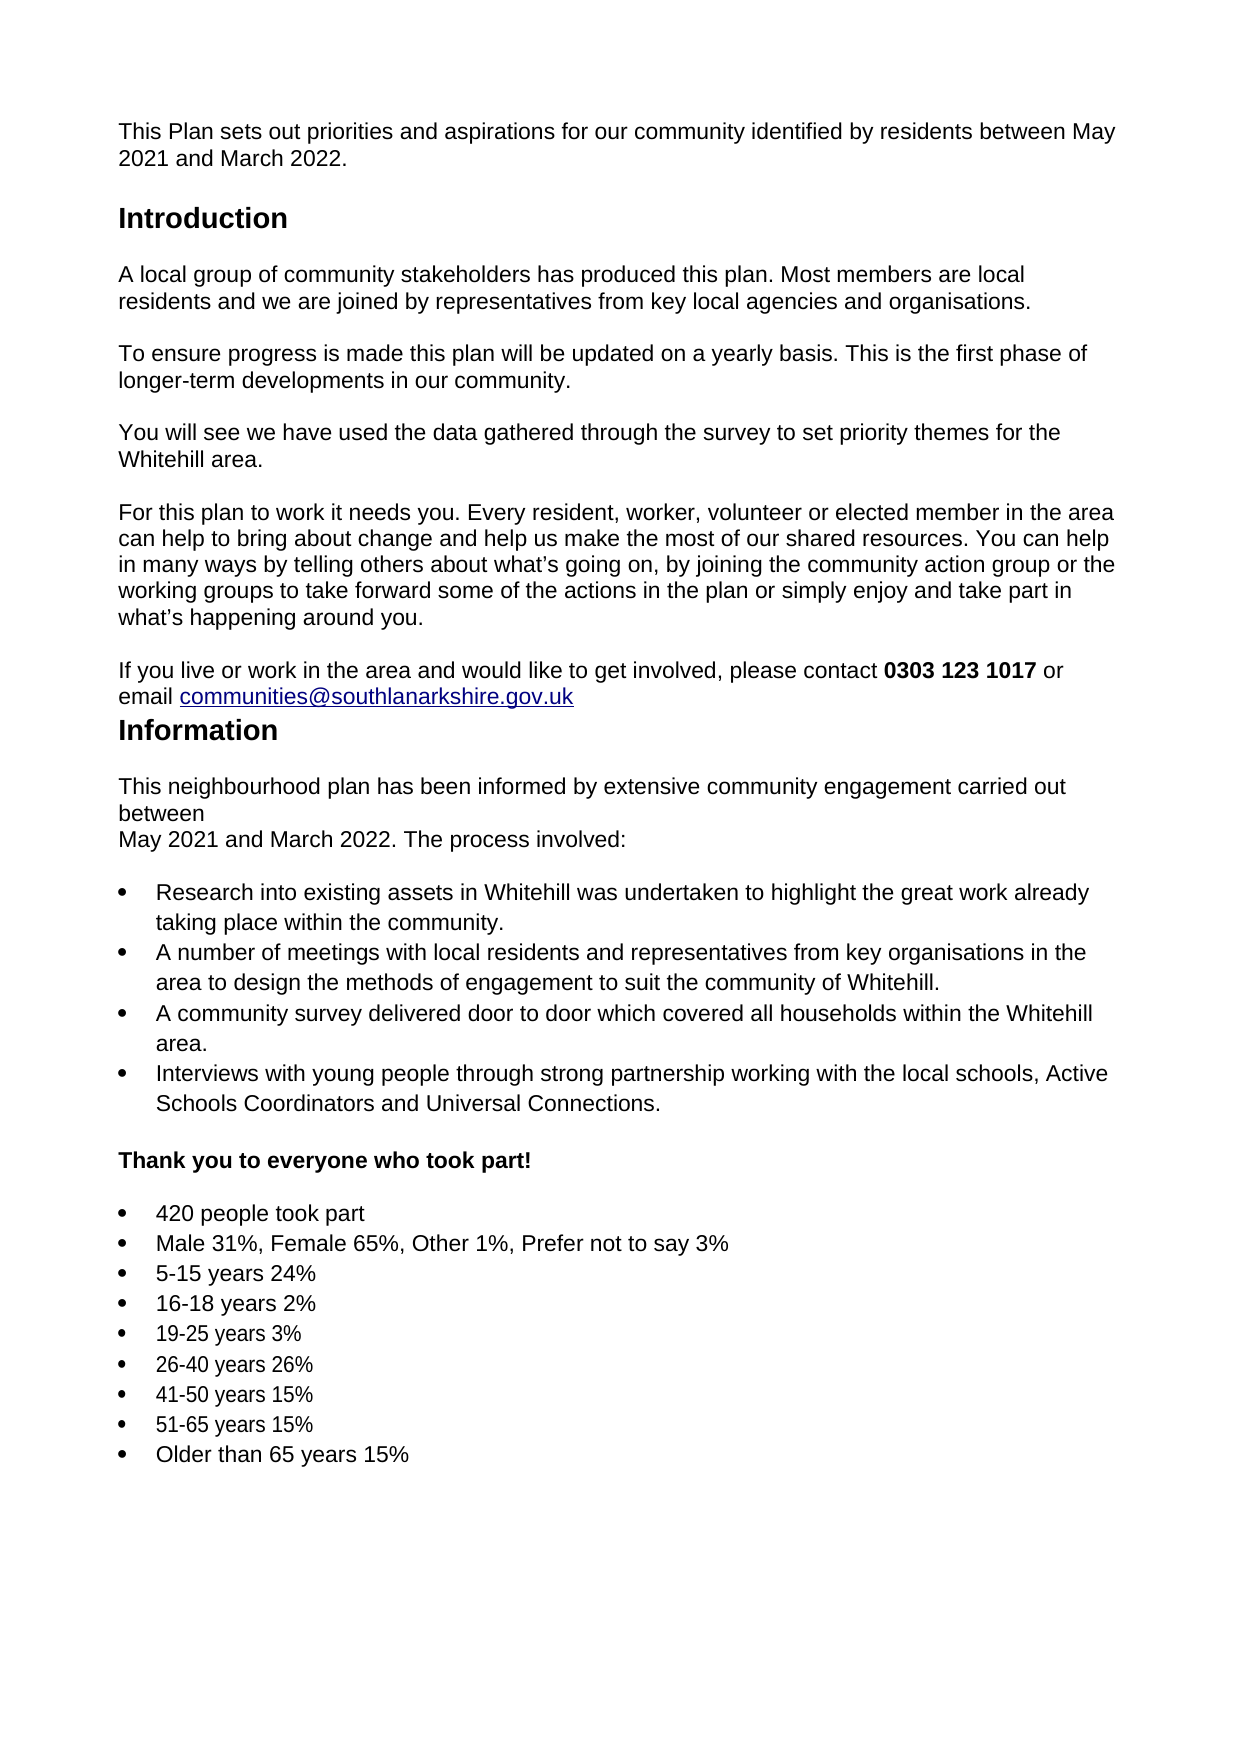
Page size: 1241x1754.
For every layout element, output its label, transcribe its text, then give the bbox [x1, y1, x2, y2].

list 19-25 years 3% [118, 1320, 1122, 1347]
text If you live or work in the area and would like to get involved, please contact 0303 123 1017 or email communities@southlanarkshire.gov.uk [118, 657, 1122, 709]
list 51-65 years 15% [118, 1411, 1122, 1437]
text This neighbourhood plan has been informed by extensive community engagement carried out between May 2021 and March 2022. The process involved: [118, 773, 1122, 852]
list Older than 65 years 15% [118, 1441, 1122, 1467]
list 26-40 years 26% [118, 1351, 1122, 1377]
list 41-50 years 15% [118, 1381, 1122, 1407]
text To ensure progress is made this plan will be updated on a yearly basis. This is the first phase of longer-term developments in our community. [118, 340, 1122, 393]
list Research into existing assets in Whitehill was undertaken to highlight the great work already taking place within the community. [118, 879, 1122, 935]
subtitle Information [118, 713, 1122, 747]
subtitle Introduction [118, 201, 1122, 235]
text This Plan sets out priorities and aspirations for our community identified by residents between May 2021 and March 2022. [118, 118, 1122, 171]
list A number of meetings with local residents and representatives from key organisations in the area to design the methods of engagement to suit the community of Whitehill. [118, 939, 1122, 996]
text Thank you to everyone who took part! [118, 1147, 1122, 1173]
list 16-18 years 2% [118, 1290, 1122, 1316]
list 420 people took part [118, 1199, 1122, 1226]
list Interviews with young people through strong partnership working with the local schools, Active Schools Coordinators and Universal Connections. [118, 1060, 1122, 1117]
list Male 31%, Female 65%, Other 1%, Prefer not to say 3% [118, 1230, 1122, 1256]
text A local group of community stakeholders has produced this plan. Most members are local residents and we are joined by representatives from key local agencies and organisations. [118, 261, 1122, 314]
list A community survey delivered door to door which covered all households within the Whitehill area. [118, 999, 1122, 1056]
list 5-15 years 24% [118, 1260, 1122, 1286]
text For this plan to work it needs you. Every resident, worker, volunteer or elected member in the area can help to bring about change and help us make the most of our shared resources. You can help in many ways by telling others about what’s going on, by joining the community action group or the working groups to take forward some of the actions in the plan or simply enjoy and take part in what’s happening around you. [118, 498, 1122, 630]
text You will see we have used the data gathered through the survey to set priority themes for the Whitehill area. [118, 419, 1122, 472]
